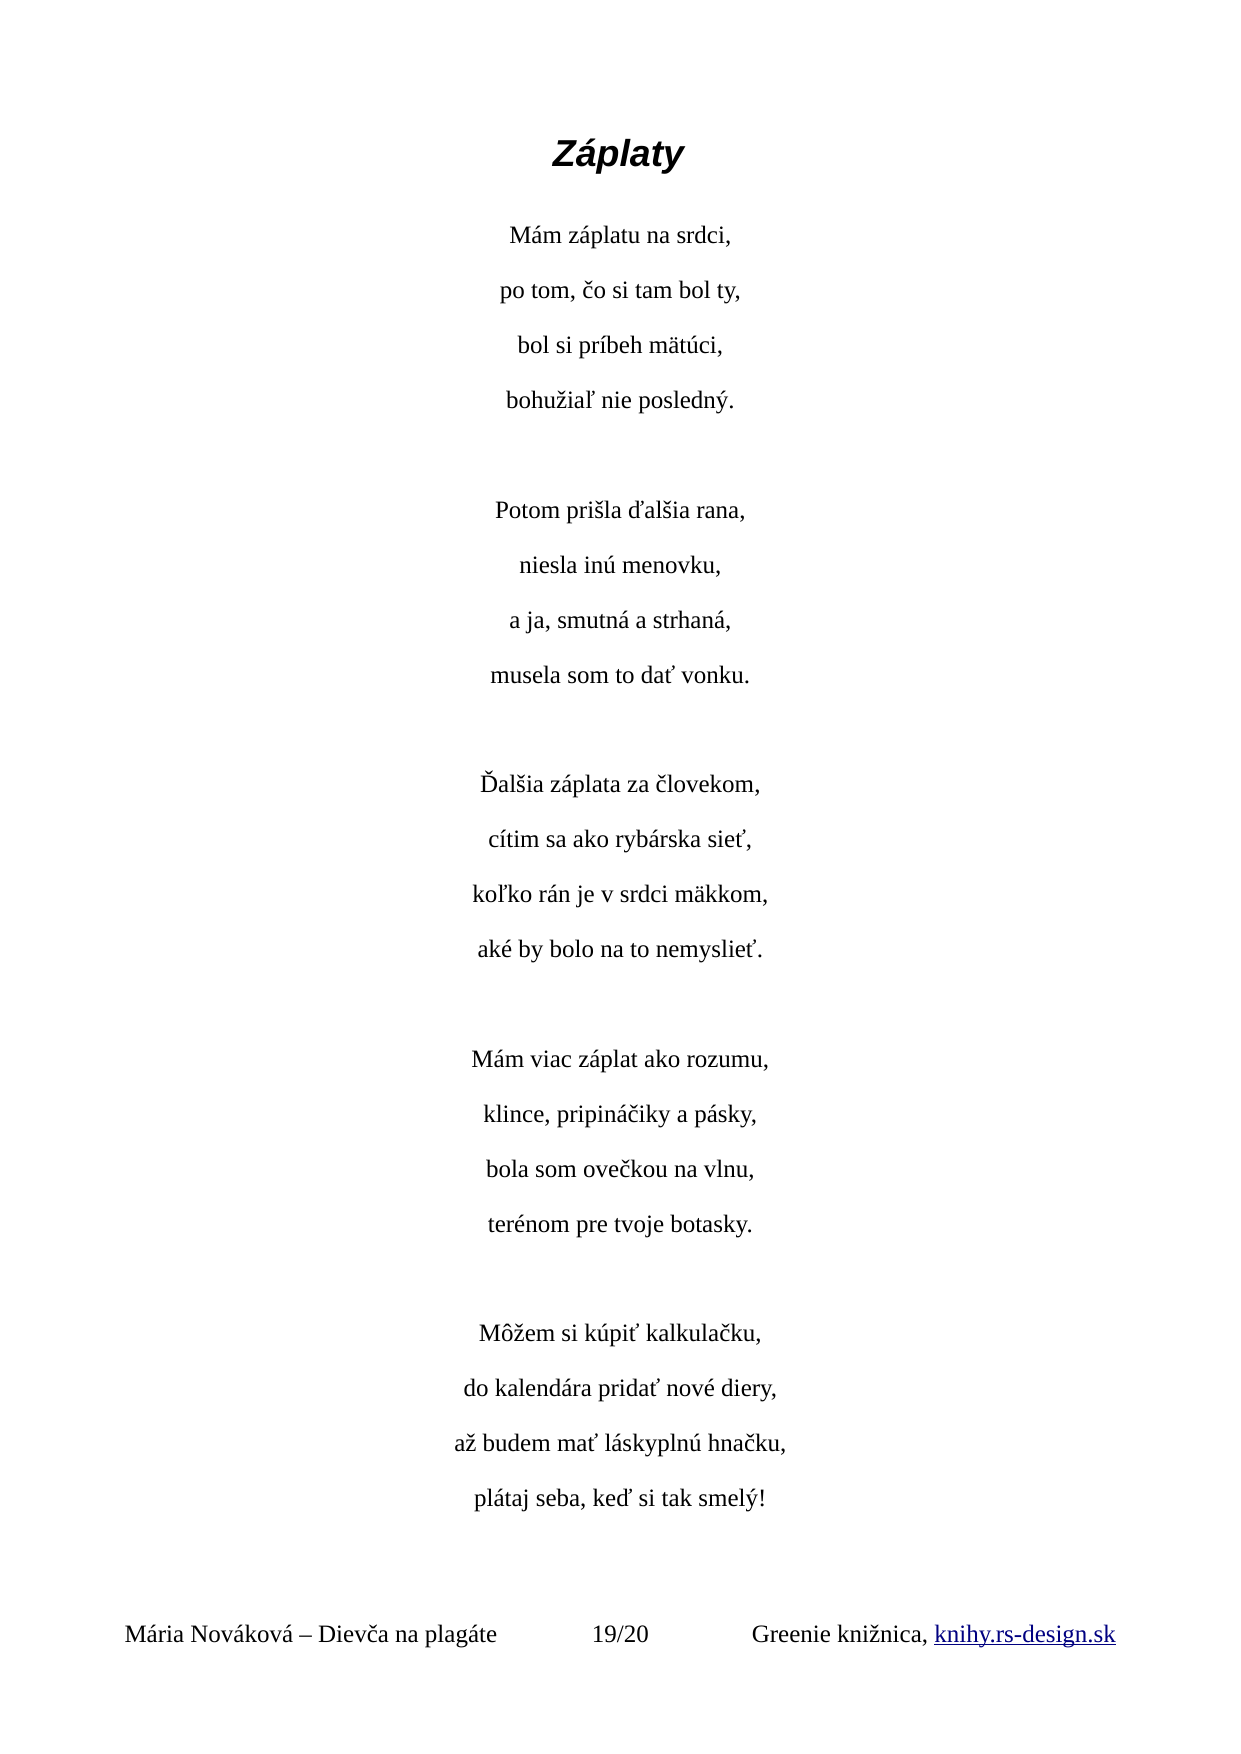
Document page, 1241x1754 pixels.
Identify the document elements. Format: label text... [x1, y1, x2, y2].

text terénom pre tvoje botasky. [106, 1209, 1134, 1237]
text Môžem si kúpiť kalkulačku, [106, 1318, 1134, 1347]
text plátaj seba, keď si tak smelý! [106, 1483, 1134, 1512]
text niesla inú menovku, [106, 550, 1134, 579]
text a ja, smutná a strhaná, [106, 605, 1134, 633]
text Mám záplatu na srdci, [106, 221, 1134, 249]
text po tom, čo si tam bol ty, [106, 275, 1134, 304]
text musela som to dať vonku. [106, 660, 1134, 688]
text bohužiaľ nie posledný. [106, 385, 1134, 414]
text Ďalšia záplata za človekom, [106, 769, 1134, 798]
text aké by bolo na to nemyslieť. [106, 934, 1134, 963]
text bola som ovečkou na vlnu, [106, 1154, 1134, 1182]
text Potom prišla ďalšia rana, [106, 495, 1134, 524]
text Mám viac záplat ako rozumu, [106, 1044, 1134, 1073]
subtitle Záplaty [106, 131, 1134, 174]
text koľko rán je v srdci mäkkom, [106, 879, 1134, 908]
text cítim sa ako rybárska sieť, [106, 824, 1134, 853]
text až budem mať láskyplnú hnačku, [106, 1428, 1134, 1457]
text bol si príbeh mätúci, [106, 330, 1134, 359]
text do kalendára pridať nové diery, [106, 1373, 1134, 1402]
text klince, pripináčiky a pásky, [106, 1099, 1134, 1128]
